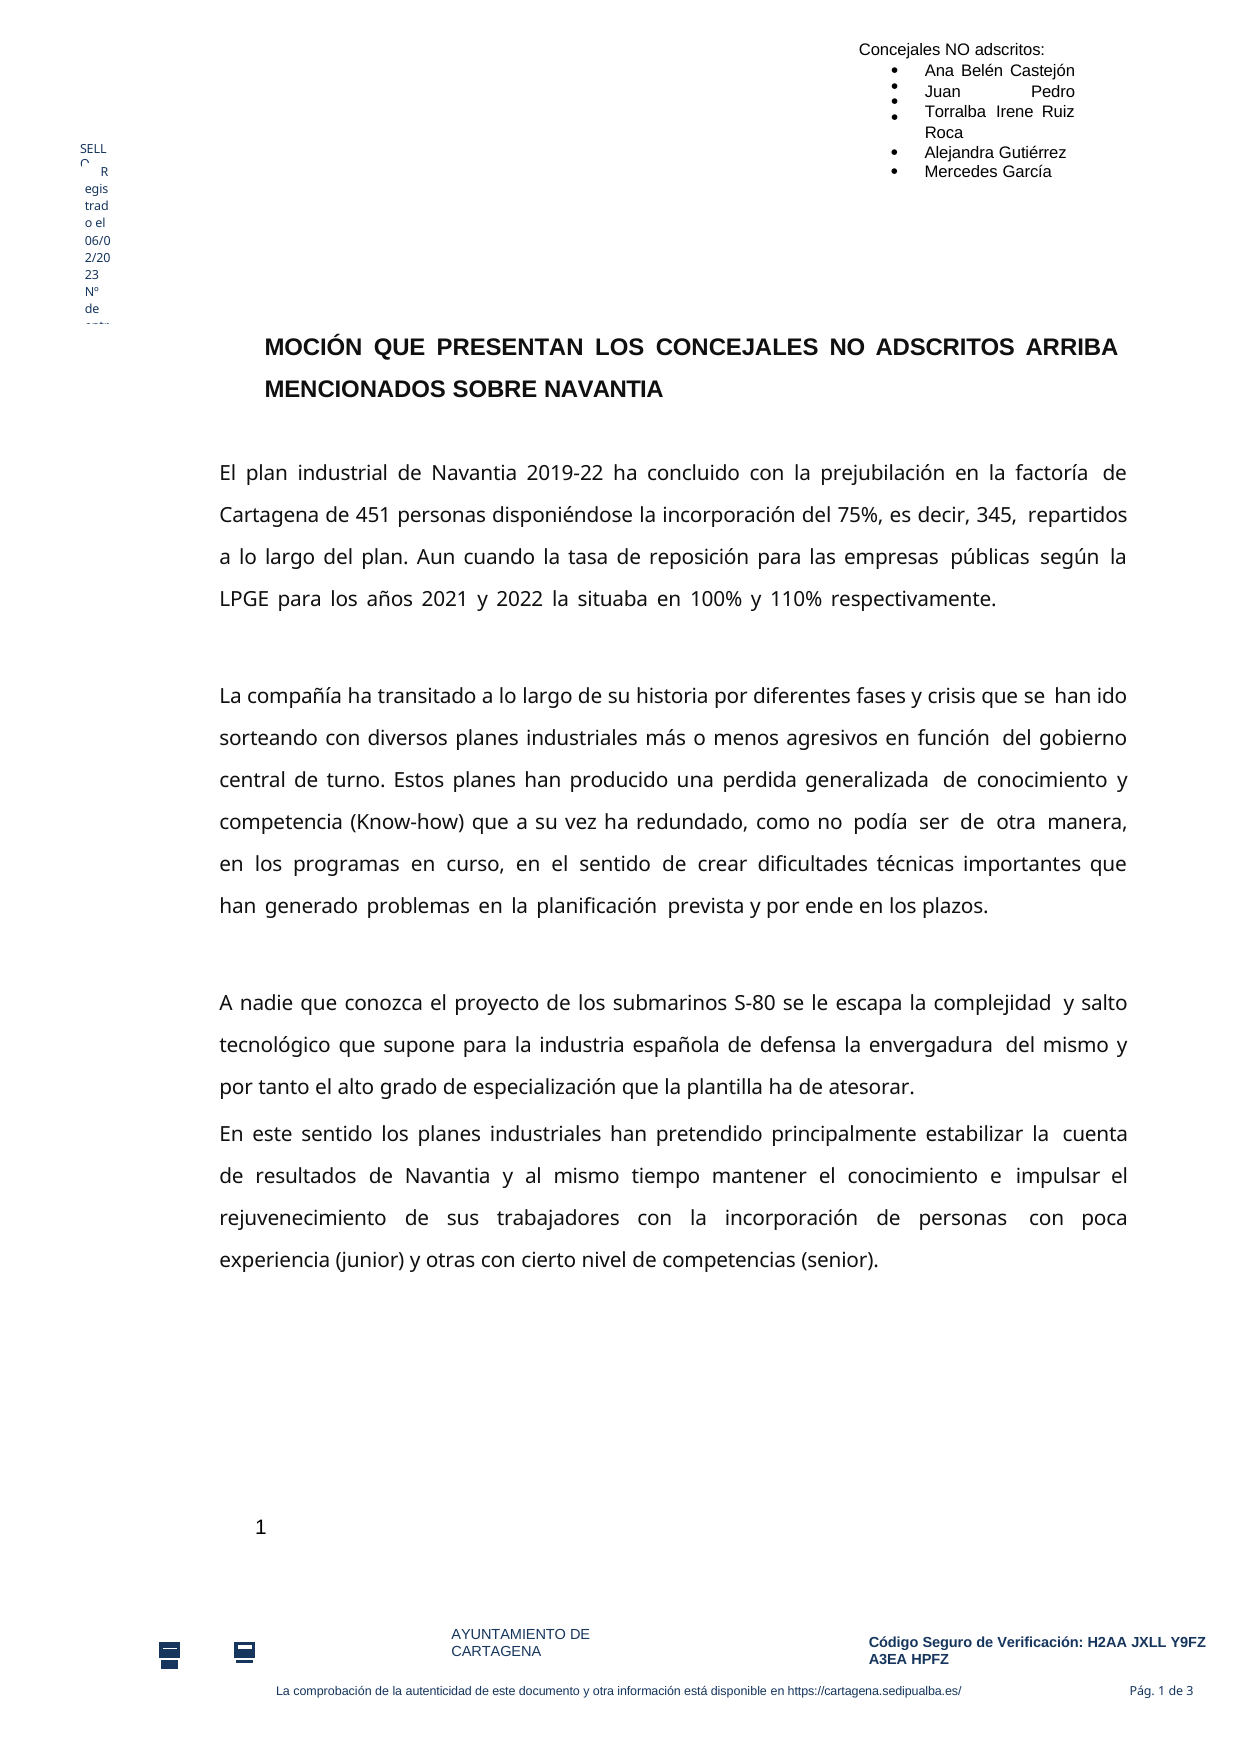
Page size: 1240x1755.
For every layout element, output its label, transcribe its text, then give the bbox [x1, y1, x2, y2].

text La compañía ha transitado a lo largo de su historia por diferentes fases y crisis que se han ido sorteando con diversos planes industriales más o menos agresivos en función del gobierno central de turno. Estos planes han producido una perdida generalizada de conocimiento y competencia (Know-how) que a su vez ha redundado, como no podía ser de otra manera, en los programas en curso, en el sentido de crear dificultades técnicas importantes que han generado problemas en la planificación prevista y por ende en los plazos. [219, 681, 1128, 919]
text En este sentido los planes industriales han pretendido principalmente estabilizar la cuenta de resultados de Navantia y al mismo tiempo mantener el conocimiento e impulsar el rejuvenecimiento de sus trabajadores con la incorporación de personas con poca experiencia (junior) y otras con cierto nivel de competencias (senior). [219, 1119, 1128, 1274]
text Código Seguro de Verificación: H2AA JXLL Y9FZ A3EA HPFZ [868, 1634, 1239, 1668]
text [178, 1642, 261, 1668]
text MOCIÓN QUE PRESENTAN LOS CONCEJALES NO ADSCRITOS ARRIBA MENCIONADOS SOBRE NAVANTIA [264, 333, 1118, 402]
table_header [238, 1645, 252, 1649]
text AYUNTAMIENTO DE CARTAGENA [451, 1626, 616, 1659]
list Mercedes García [891, 162, 1239, 181]
text 1 [255, 1515, 1239, 1539]
text El plan industrial de Navantia 2019-22 ha concluido con la prejubilación en la factoría de Cartagena de 451 personas disponiéndose la incorporación del 75%, es decir, 345, repartidos a lo largo del plan. Aun cuando la tasa de reposición para las empresas públicas según la LPGE para los años 2021 y 2022 la situaba en 100% y 110% respectivamente. [219, 458, 1128, 613]
table_header [180, 1642, 234, 1649]
text Registrado el 06/02/2023 Nº de entrada 15018 / 2023 [84, 163, 112, 323]
list Alejandra Gutiérrez [891, 143, 1239, 162]
text A nadie que conozca el proyecto de los submarinos S-80 se le escapa la complejidad y salto tecnológico que supone para la industria española de defensa la envergadura del mismo y por tanto el alto grado de especialización que la plantilla ha de atesorar. [219, 988, 1128, 1100]
table_cell [178, 1649, 236, 1660]
text SELLO [80, 142, 115, 323]
